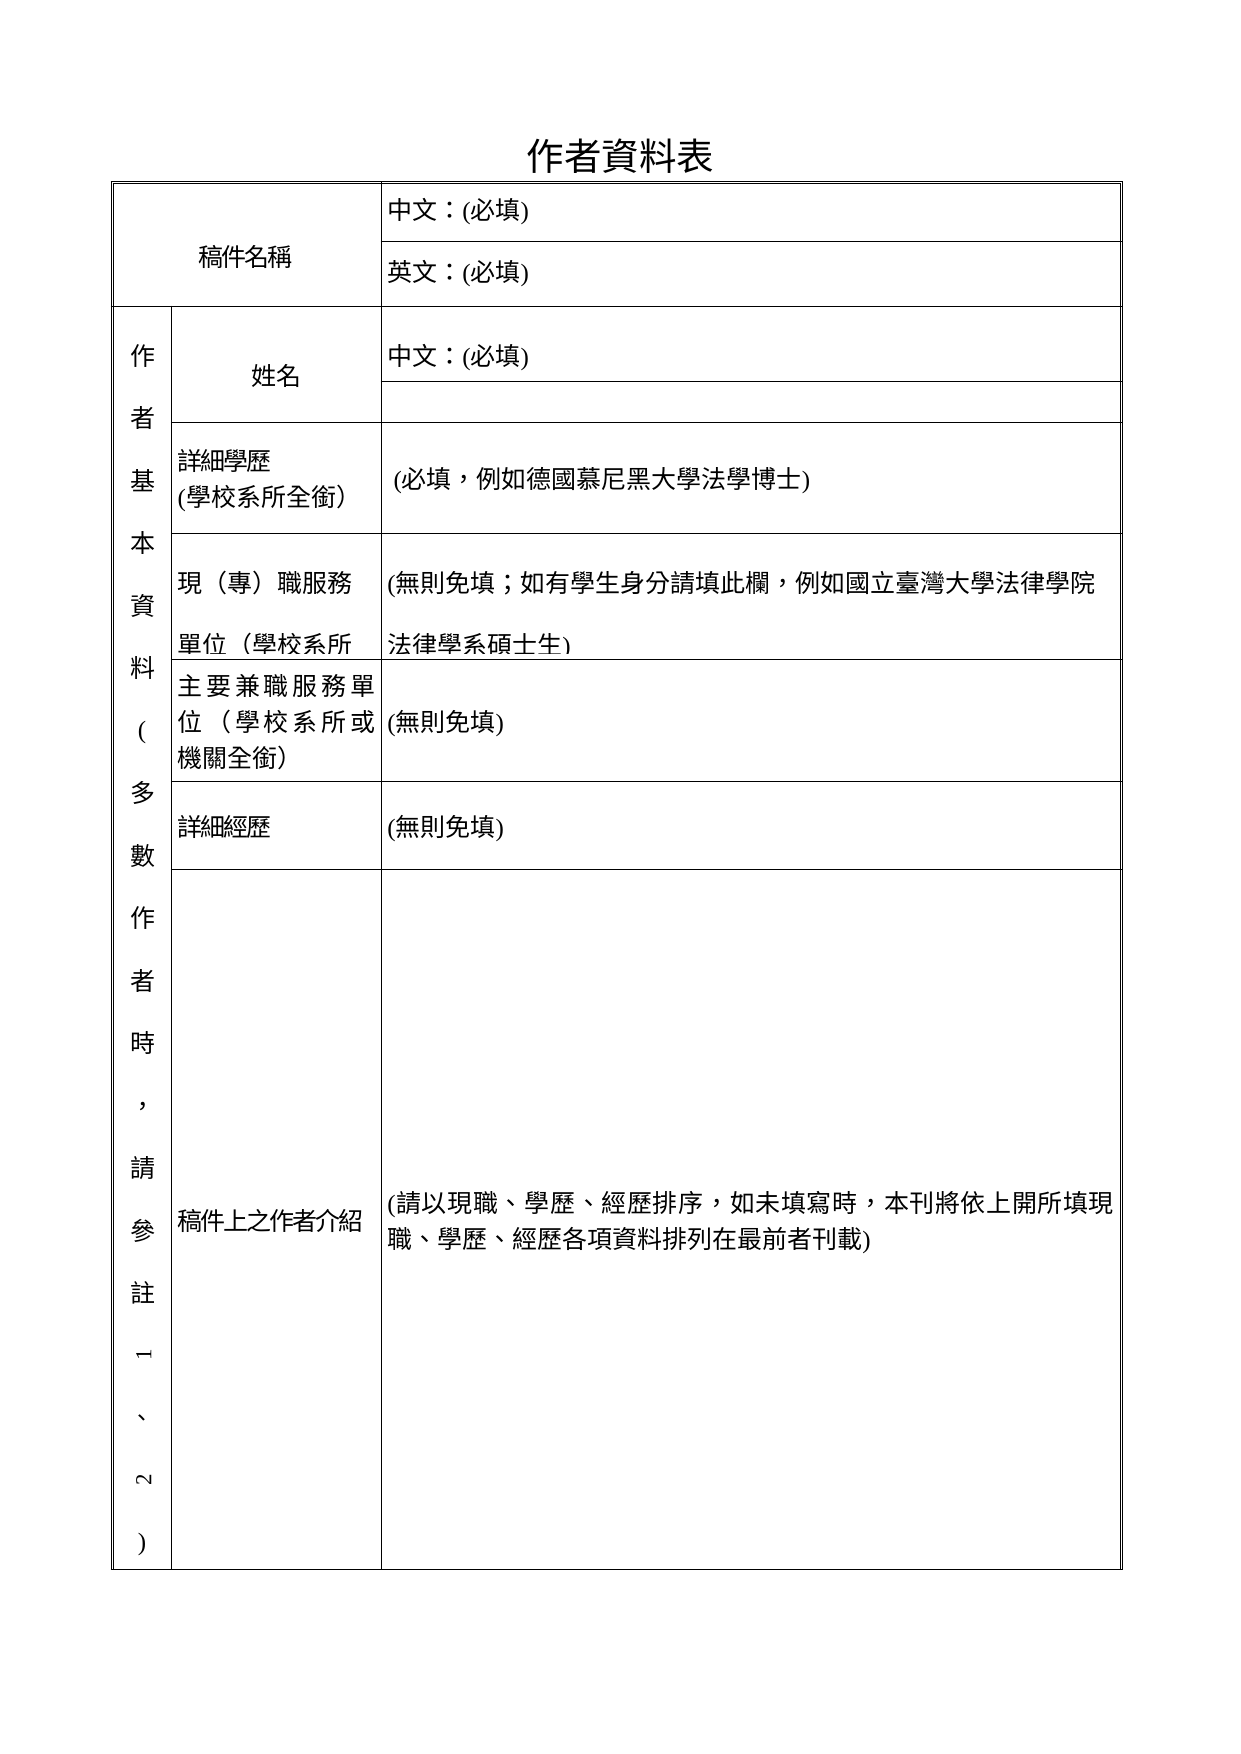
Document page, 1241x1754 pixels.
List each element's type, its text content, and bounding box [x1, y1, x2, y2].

table_cell 姓名 [172, 307, 381, 422]
table_cell 英文：(必填) [382, 242, 1120, 306]
table_cell (無則免填) [382, 782, 1120, 869]
table_cell 稿件上之作者介紹 [172, 870, 381, 1568]
table_header 稿件名稱 [114, 184, 381, 306]
table_cell 詳細經歷 [172, 782, 381, 869]
table_header 中文：(必填) [382, 184, 1120, 241]
table_cell 主要兼職服務單位（學校系所或機關全銜） [172, 660, 381, 781]
table_cell (無則免填；如有學生身分請填此欄，例如國立臺灣大學法律學院法律學系碩士生) [382, 534, 1120, 659]
table_cell 中文：(必填) [382, 307, 1120, 381]
table_cell (無則免填) [382, 660, 1120, 781]
table_cell 現（專）職服務單位（學校系所或機關全銜） [172, 534, 381, 659]
table_cell 英文：(必填) [382, 382, 1120, 422]
text 作者資料表 [112, 127, 1128, 181]
table_cell 詳細學歷 (學校系所全銜） [172, 423, 381, 533]
table_cell (請以現職、學歷、經歷排序，如未填寫時，本刊將依上開所填現職、學歷、經歷各項資料排列在最前者刊載) [382, 870, 1120, 1568]
table_cell (必填，例如德國慕尼黑大學法學博士) [382, 423, 1120, 533]
table_cell 作者基本資料(多數作者時，請參註1、2) [114, 307, 171, 1568]
